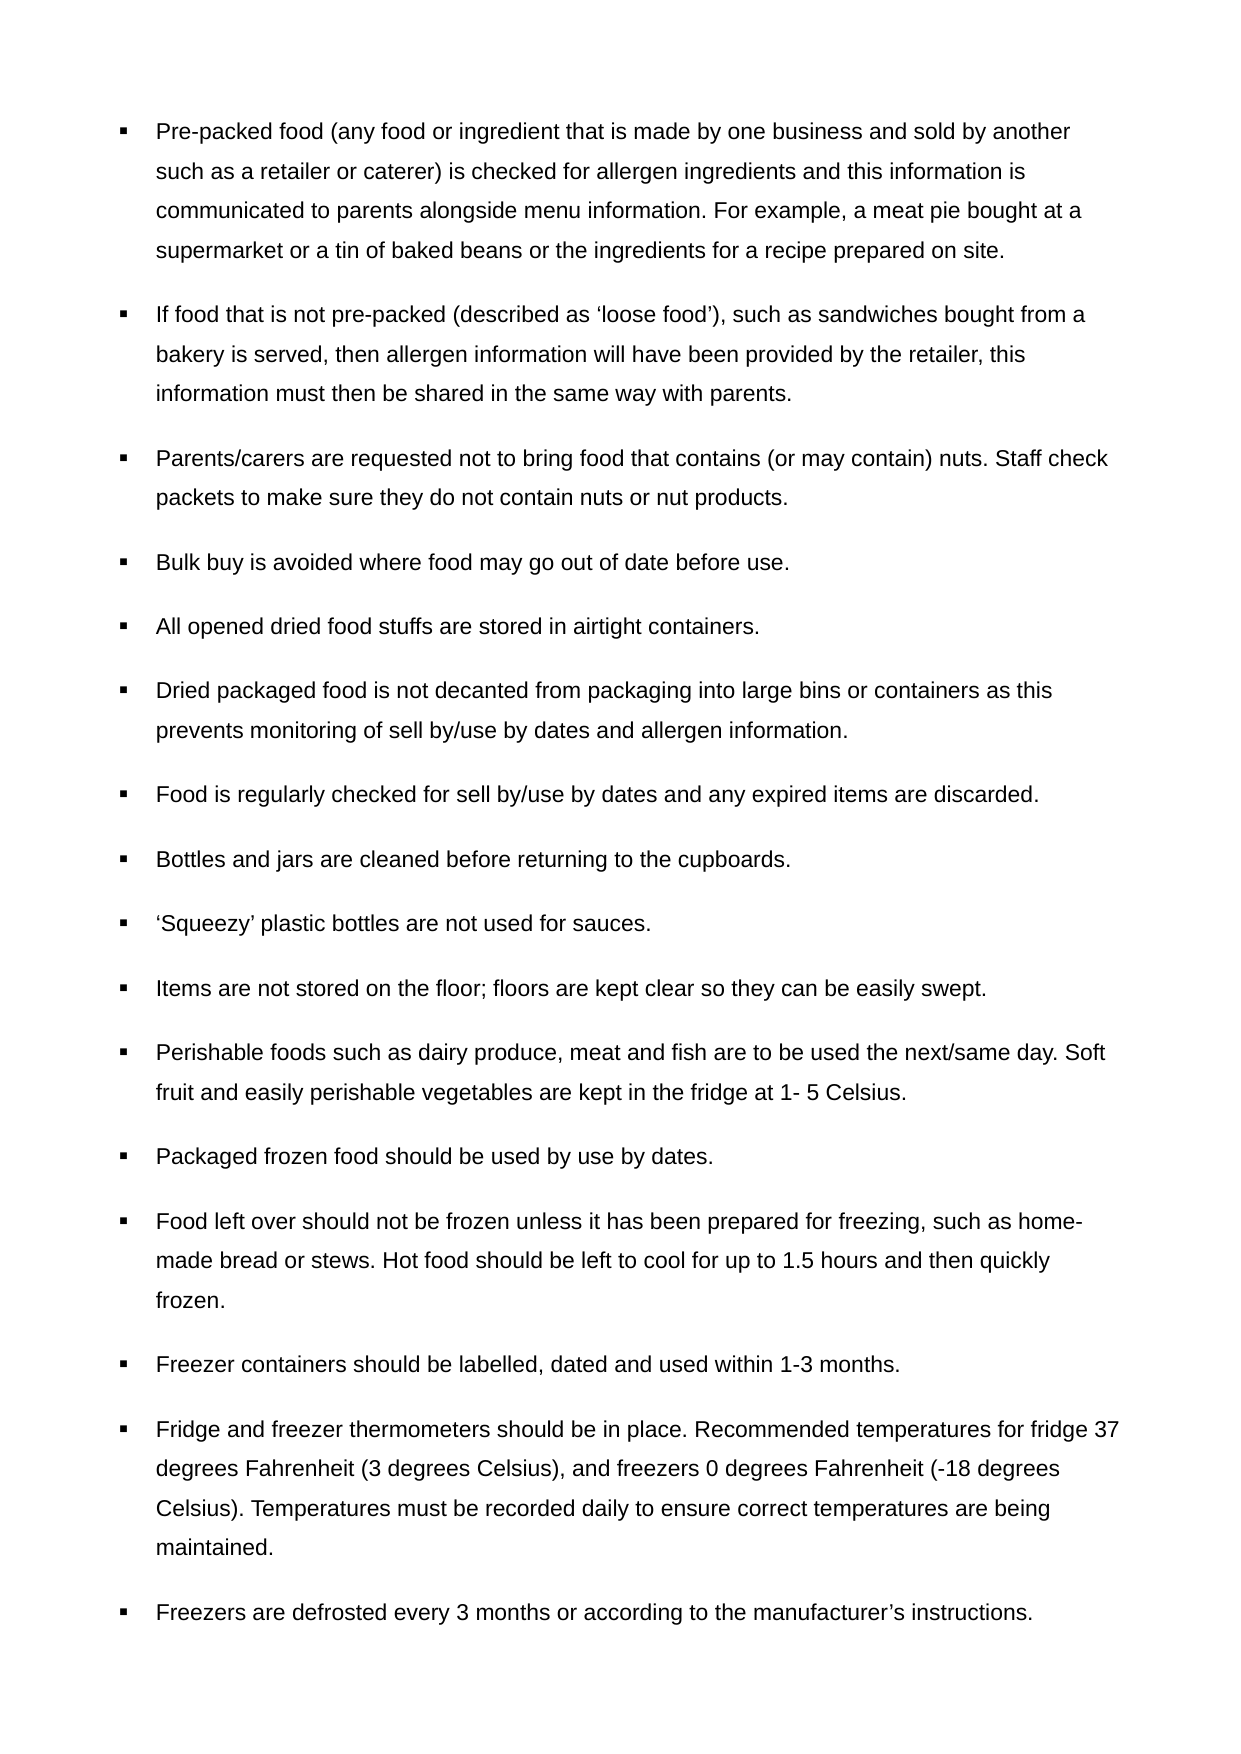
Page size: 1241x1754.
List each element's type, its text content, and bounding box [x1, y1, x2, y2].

list Items are not stored on the floor; floors are kept clear so they can be easily swept. [118, 975, 1122, 1001]
list Perishable foods such as dairy produce, meat and fish are to be used the next/same day. Soft fruit and easily perishable vegetables are kept in the fridge at 1- 5 Celsius. [118, 1039, 1122, 1105]
list Packaged frozen food should be used by use by dates. [118, 1143, 1122, 1169]
list Bottles and jars are cleaned before returning to the cupboards. [118, 846, 1122, 872]
list Bulk buy is avoided where food may go out of date before use. [118, 548, 1122, 575]
list Freezers are defrosted every 3 months or according to the manufacturer’s instructions. [118, 1598, 1122, 1625]
list Pre-packed food (any food or ingredient that is made by one business and sold by another such as a retailer or caterer) is checked for allergen ingredients and this information is communicated to parents alongside menu information. For example, a meat pie bought at a supermarket or a tin of baked beans or the ingredients for a recipe prepared on site. [118, 118, 1122, 263]
list All opened dried food stuffs are stored in airtight containers. [118, 613, 1122, 639]
list If food that is not pre-packed (described as ‘loose food’), such as sandwiches bought from a bakery is served, then allergen information will have been provided by the retailer, this information must then be shared in the same way with parents. [118, 301, 1122, 406]
list Food left over should not be frozen unless it has been prepared for freezing, such as home-made bread or stews. Hot food should be left to cool for up to 1.5 hours and then quickly frozen. [118, 1208, 1122, 1313]
list Food is regularly checked for sell by/use by dates and any expired items are discarded. [118, 781, 1122, 808]
list Freezer containers should be labelled, dated and used within 1-3 months. [118, 1351, 1122, 1377]
list Parents/carers are requested not to bring food that contains (or may contain) nuts. Staff check packets to make sure they do not contain nuts or nut products. [118, 444, 1122, 510]
list Dried packaged food is not decanted from packaging into large bins or containers as this prevents monitoring of sell by/use by dates and allergen information. [118, 677, 1122, 743]
list Fridge and freezer thermometers should be in place. Recommended temperatures for fridge 37 degrees Fahrenheit (3 degrees Celsius), and freezers 0 degrees Fahrenheit (-18 degrees Celsius). Temperatures must be recorded daily to ensure correct temperatures are being maintained. [118, 1416, 1122, 1560]
list ‘Squeezy’ plastic bottles are not used for sauces. [118, 910, 1122, 937]
